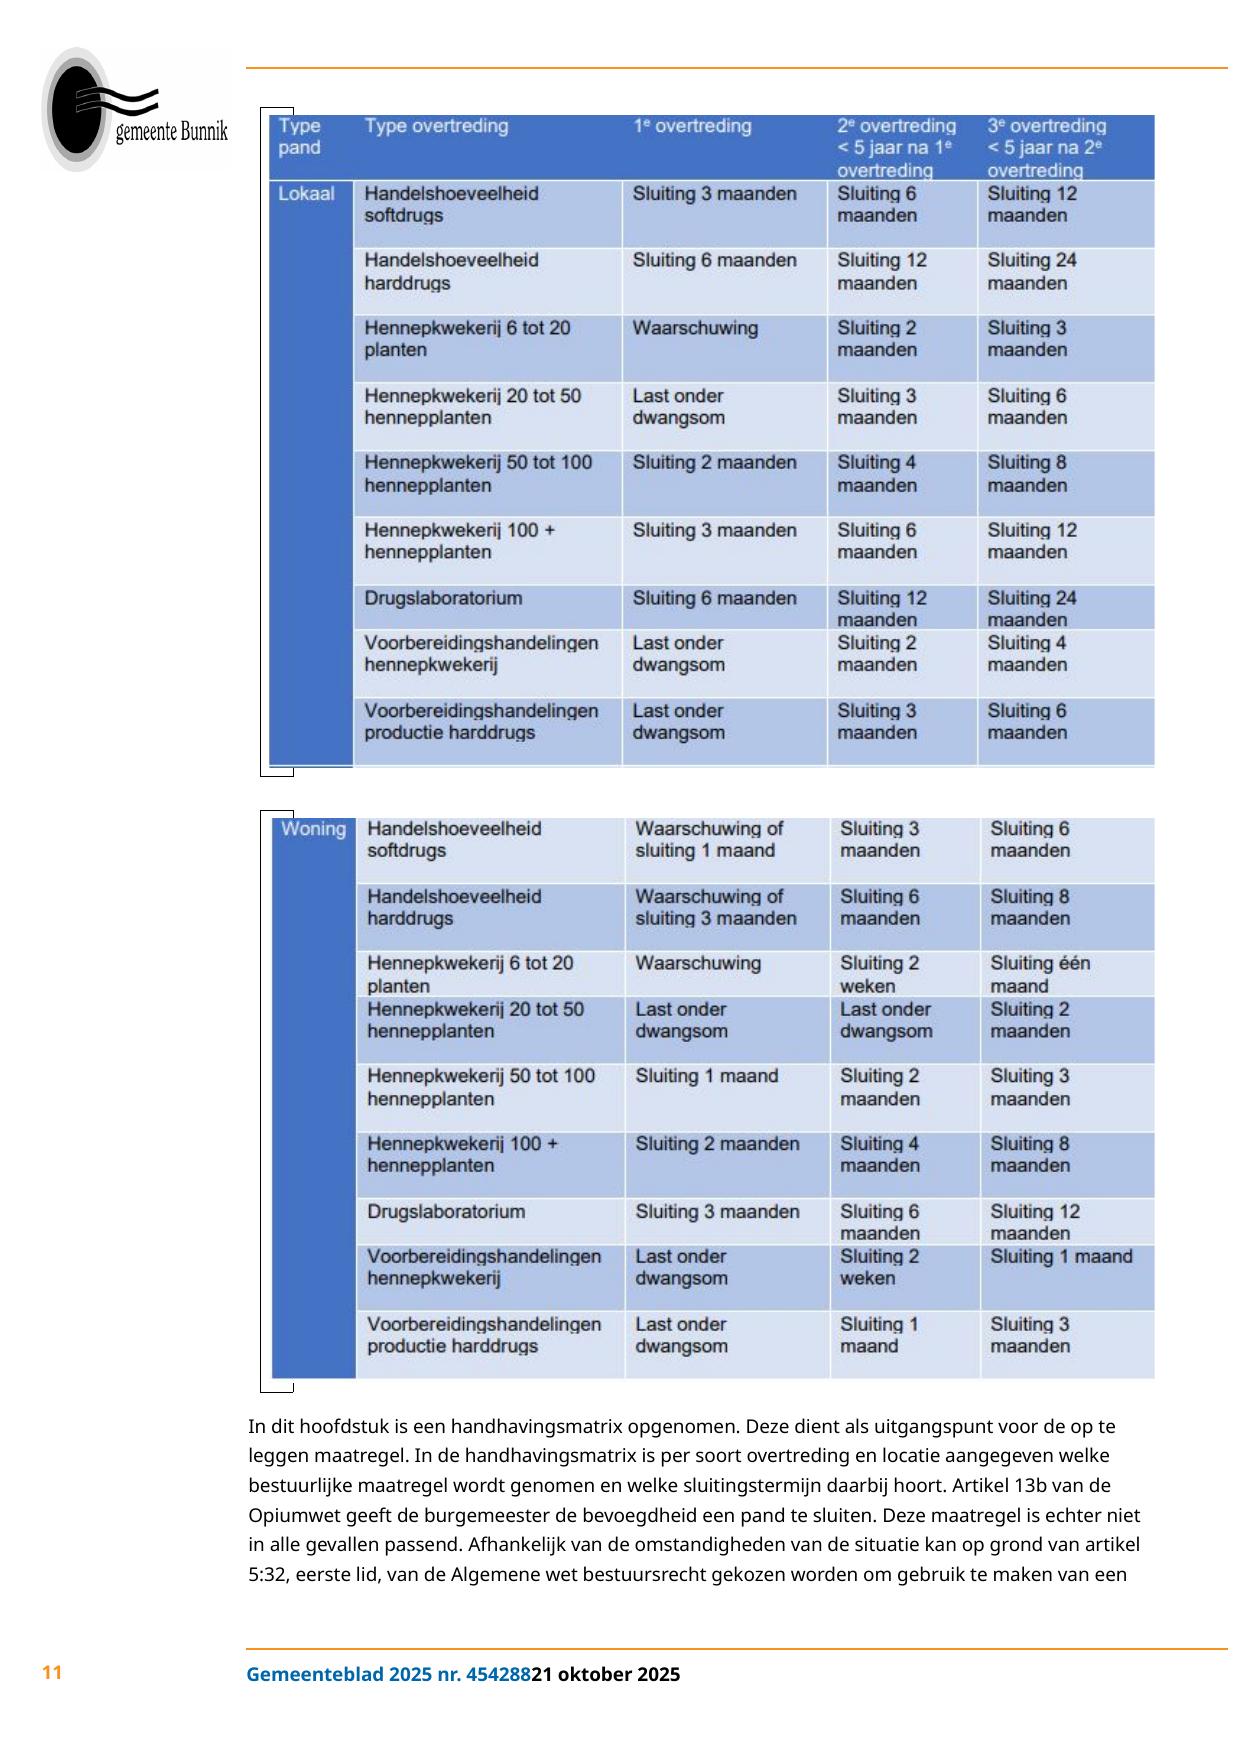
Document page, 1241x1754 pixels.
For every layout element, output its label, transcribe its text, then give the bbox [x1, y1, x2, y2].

picture [268, 818, 1155, 1383]
text In dit hoofdstuk is een handhavingsmatrix opgenomen. Deze dient als uitgangspunt voor de op te leggen maatregel. In de handhavingsmatrix is per soort overtreding en locatie aangegeven welke bestuurlijke maatregel wordt genomen en welke sluitingstermijn daarbij hoort. Artikel 13b van de Opiumwet geeft de burgemeester de bevoegdheid een pand te sluiten. Deze maatregel is echter niet in alle gevallen passend. Afhankelijk van de omstandigheden van de situatie kan op grond van artikel 5:32, eerste lid, van de Algemene wet bestuursrecht gekozen worden om gebruik te maken van een [248, 1413, 1152, 1587]
picture [268, 115, 1155, 768]
picture [41, 47, 231, 172]
